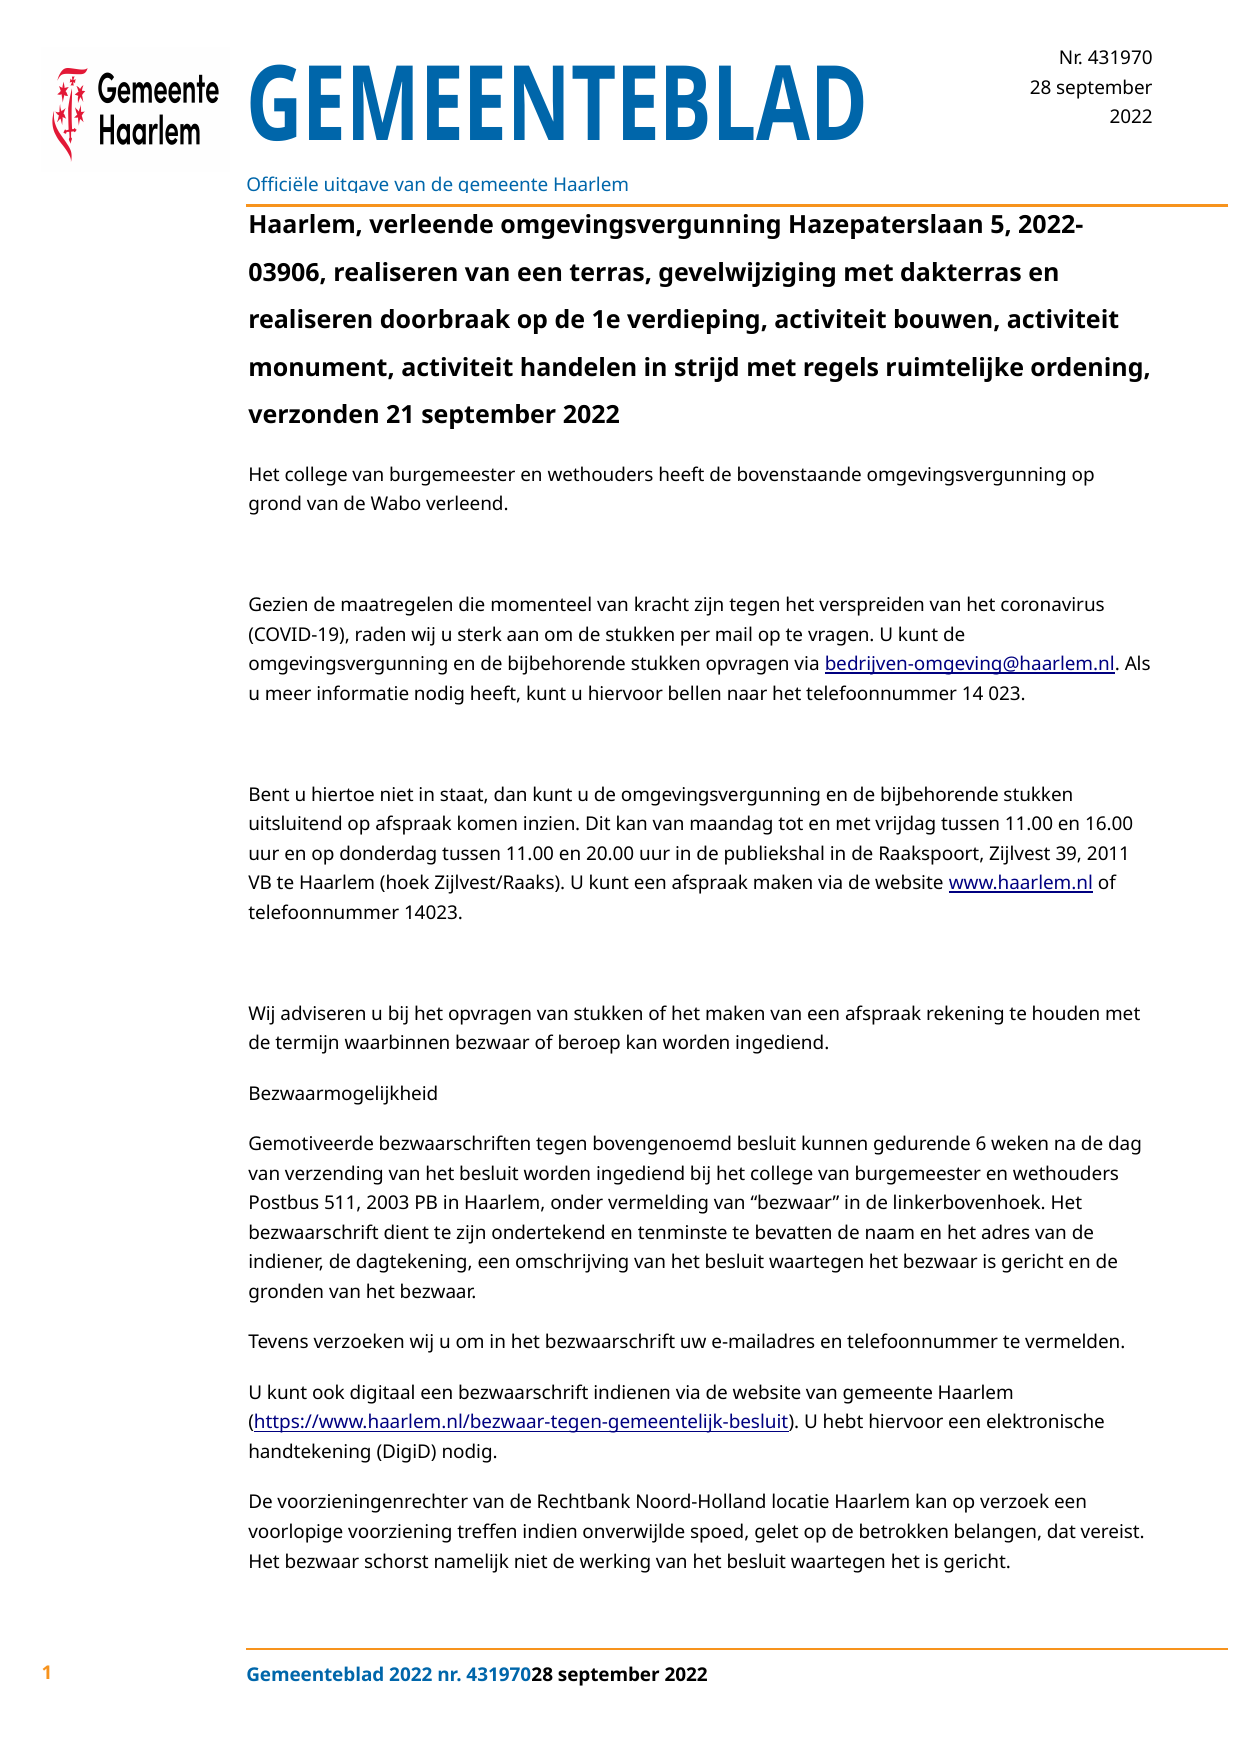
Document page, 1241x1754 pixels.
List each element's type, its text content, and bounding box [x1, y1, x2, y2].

text Bezwaarmogelijkheid [248, 1080, 1152, 1106]
text Het college van burgemeester en wethouders heeft de bovenstaande omgevingsvergunning op grond van de Wabo verleend. [248, 461, 1152, 516]
text Wij adviseren u bij het opvragen van stukken of het maken van een afspraak rekening te houden met de termijn waarbinnen bezwaar of beroep kan worden ingediend. [248, 1000, 1152, 1055]
text U kunt ook digitaal een bezwaarschrift indienen via de website van gemeente Haarlem (https://www.haarlem.nl/bezwaar-tegen-gemeentelijk-besluit). U hebt hiervoor een elektronische handtekening (DigiD) nodig. [248, 1379, 1152, 1464]
picture [41, 47, 231, 172]
text De voorzieningenrechter van de Rechtbank Noord-Holland locatie Haarlem kan op verzoek een voorlopige voorziening treffen indien onverwijlde spoed, gelet op de betrokken belangen, dat vereist. Het bezwaar schorst namelijk niet de werking van het besluit waartegen het is gericht. [248, 1489, 1152, 1573]
text Bent u hiertoe niet in staat, dan kunt u de omgevingsvergunning en de bijbehorende stukken uitsluitend op afspraak komen inzien. Dit kan van maandag tot en met vrijdag tussen 11.00 en 16.00 uur en op donderdag tussen 11.00 en 20.00 uur in de publiekshal in de Raakspoort, Zijlvest 39, 2011 VB te Haarlem (hoek Zijlvest/Raaks). U kunt een afspraak maken via de website www.haarlem.nl of telefoonnummer 14023. [248, 781, 1152, 925]
text Gemotiveerde bezwaarschriften tegen bovengenoemd besluit kunnen gedurende 6 weken na de dag van verzending van het besluit worden ingediend bij het college van burgemeester en wethouders Postbus 511, 2003 PB in Haarlem, onder vermelding van “bezwaar” in de linkerbovenhoek. Het bezwaarschrift dient te zijn ondertekend en tenminste te bevatten de naam en het adres van de indiener, de dagtekening, een omschrijving van het besluit waartegen het bezwaar is gericht en de gronden van het bezwaar. [248, 1130, 1152, 1304]
text Gezien de maatregelen die momenteel van kracht zijn tegen het verspreiden van het coronavirus (COVID-19), raden wij u sterk aan om de stukken per mail op te vragen. U kunt de omgevingsvergunning en de bijbehorende stukken opvragen via bedrijven-omgeving@haarlem.nl. Als u meer informatie nodig heeft, kunt u hiervoor bellen naar het telefoonnummer 14 023. [248, 591, 1152, 706]
text Tevens verzoeken wij u om in het bezwaarschrift uw e-mailadres en telefoonnummer te vermelden. [248, 1329, 1152, 1354]
text Haarlem, verleende omgevingsvergunning Hazepaterslaan 5, 2022-03906, realiseren van een terras, gevelwijziging met dakterras en realiseren doorbraak op de 1e verdieping, activiteit bouwen, activiteit monument, activiteit handelen in strijd met regels ruimtelijke ordening, verzonden 21 september 2022 [248, 207, 1152, 431]
